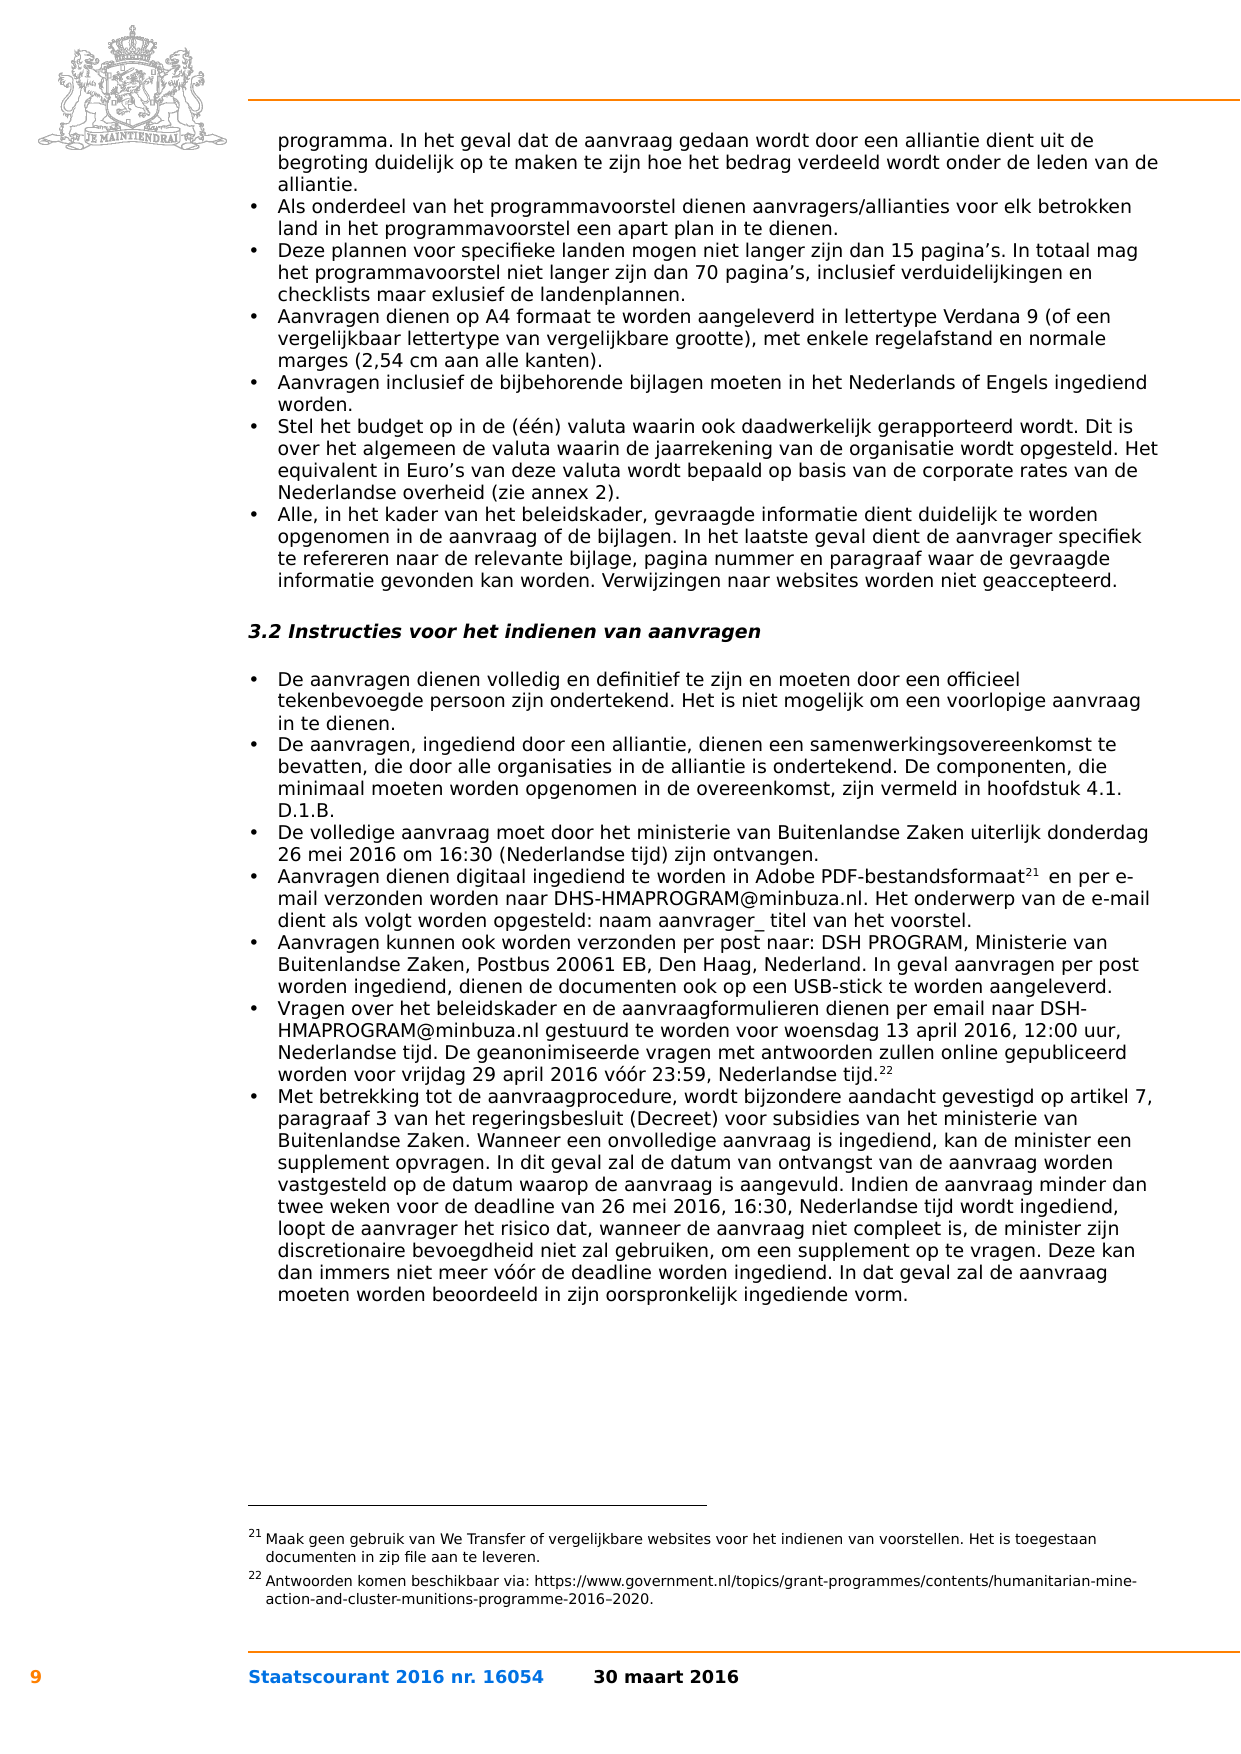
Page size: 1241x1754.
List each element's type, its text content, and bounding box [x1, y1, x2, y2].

text Antwoorden komen beschikbaar via: https://www.government.nl/topics/grant-programmes/contents/humanitarian-mine-action-and-cluster-munitions-programme-2016–2020. [248, 1569, 1163, 1608]
picture [38, 25, 227, 150]
text Maak geen gebruik van We Transfer of vergelijkbare websites voor het indienen van voorstellen. Het is toegestaan documenten in zip file aan te leveren. [248, 1527, 1163, 1566]
text • Met betrekking tot de aanvraagprocedure, wordt bijzondere aandacht gevestigd op artikel 7, paragraaf 3 van het regeringsbesluit (Decreet) voor subsidies van het ministerie van Buitenlandse Zaken. Wanneer een onvolledige aanvraag is ingediend, kan de minister een supplement opvragen. In dit geval zal de datum van ontvangst van de aanvraag worden vastgesteld op de datum waarop de aanvraag is aangevuld. Indien de aanvraag minder dan twee weken voor de deadline van 26 mei 2016, 16:30, Nederlandse tijd wordt ingediend, loopt de aanvrager het risico dat, wanneer de aanvraag niet compleet is, de minister zijn discretionaire bevoegdheid niet zal gebruiken, om een supplement op te vragen. Deze kan dan immers niet meer vóór de deadline worden ingediend. In dat geval zal de aanvraag moeten worden beoordeeld in zijn oorspronkelijk ingediende vorm. [248, 1086, 1163, 1306]
subtitle 3.2 Instructies voor het indienen van aanvragen [248, 621, 1163, 643]
text • Stel het budget op in de (één) valuta waarin ook daadwerkelijk gerapporteerd wordt. Dit is over het algemeen de valuta waarin de jaarrekening van de organisatie wordt opgesteld. Het equivalent in Euro’s van deze valuta wordt bepaald op basis van de corporate rates van de Nederlandse overheid (zie annex 2). [248, 416, 1163, 503]
text programma. In het geval dat de aanvraag gedaan wordt door een alliantie dient uit de begroting duidelijk op te maken te zijn hoe het bedrag verdeeld wordt onder de leden van de alliantie. [248, 130, 1163, 196]
text • Deze plannen voor specifieke landen mogen niet langer zijn dan 15 pagina’s. In totaal mag het programmavoorstel niet langer zijn dan 70 pagina’s, inclusief verduidelijkingen en checklists maar exlusief de landenplannen. [248, 240, 1163, 306]
text • Aanvragen inclusief de bijbehorende bijlagen moeten in het Nederlands of Engels ingediend worden. [248, 372, 1163, 416]
text • Vragen over het beleidskader en de aanvraagformulieren dienen per email naar DSH-HMAPROGRAM@minbuza.nl gestuurd te worden voor woensdag 13 april 2016, 12:00 uur, Nederlandse tijd. De geanonimiseerde vragen met antwoorden zullen online gepubliceerd worden voor vrijdag 29 april 2016 vóór 23:59, Nederlandse tijd. [248, 998, 1163, 1086]
text • Aanvragen dienen op A4 formaat te worden aangeleverd in lettertype Verdana 9 (of een vergelijkbaar lettertype van vergelijkbare grootte), met enkele regelafstand en normale marges (2,54 cm aan alle kanten). [248, 306, 1163, 372]
text • Aanvragen dienen digitaal ingediend te worden in Adobe PDF-bestandsformaat en per e-mail verzonden worden naar DHS-HMAPROGRAM@minbuza.nl. Het onderwerp van de e-mail dient als volgt worden opgesteld: naam aanvrager_ titel van het voorstel. [248, 866, 1163, 932]
text • De aanvragen, ingediend door een alliantie, dienen een samenwerkingsovereenkomst te bevatten, die door alle organisaties in de alliantie is ondertekend. De componenten, die minimaal moeten worden opgenomen in de overeenkomst, zijn vermeld in hoofdstuk 4.1. D.1.B. [248, 734, 1163, 822]
text • De volledige aanvraag moet door het ministerie van Buitenlandse Zaken uiterlijk donderdag 26 mei 2016 om 16:30 (Nederlandse tijd) zijn ontvangen. [248, 822, 1163, 866]
text • Aanvragen kunnen ook worden verzonden per post naar: DSH PROGRAM, Ministerie van Buitenlandse Zaken, Postbus 20061 EB, Den Haag, Nederland. In geval aanvragen per post worden ingediend, dienen de documenten ook op een USB-stick te worden aangeleverd. [248, 932, 1163, 998]
text • De aanvragen dienen volledig en definitief te zijn en moeten door een officieel tekenbevoegde persoon zijn ondertekend. Het is niet mogelijk om een voorlopige aanvraag in te dienen. [248, 668, 1163, 734]
text • Als onderdeel van het programmavoorstel dienen aanvragers/allianties voor elk betrokken land in het programmavoorstel een apart plan in te dienen. [248, 196, 1163, 240]
text • Alle, in het kader van het beleidskader, gevraagde informatie dient duidelijk te worden opgenomen in de aanvraag of de bijlagen. In het laatste geval dient de aanvrager specifiek te refereren naar de relevante bijlage, pagina nummer en paragraaf waar de gevraagde informatie gevonden kan worden. Verwijzingen naar websites worden niet geaccepteerd. [248, 503, 1163, 591]
